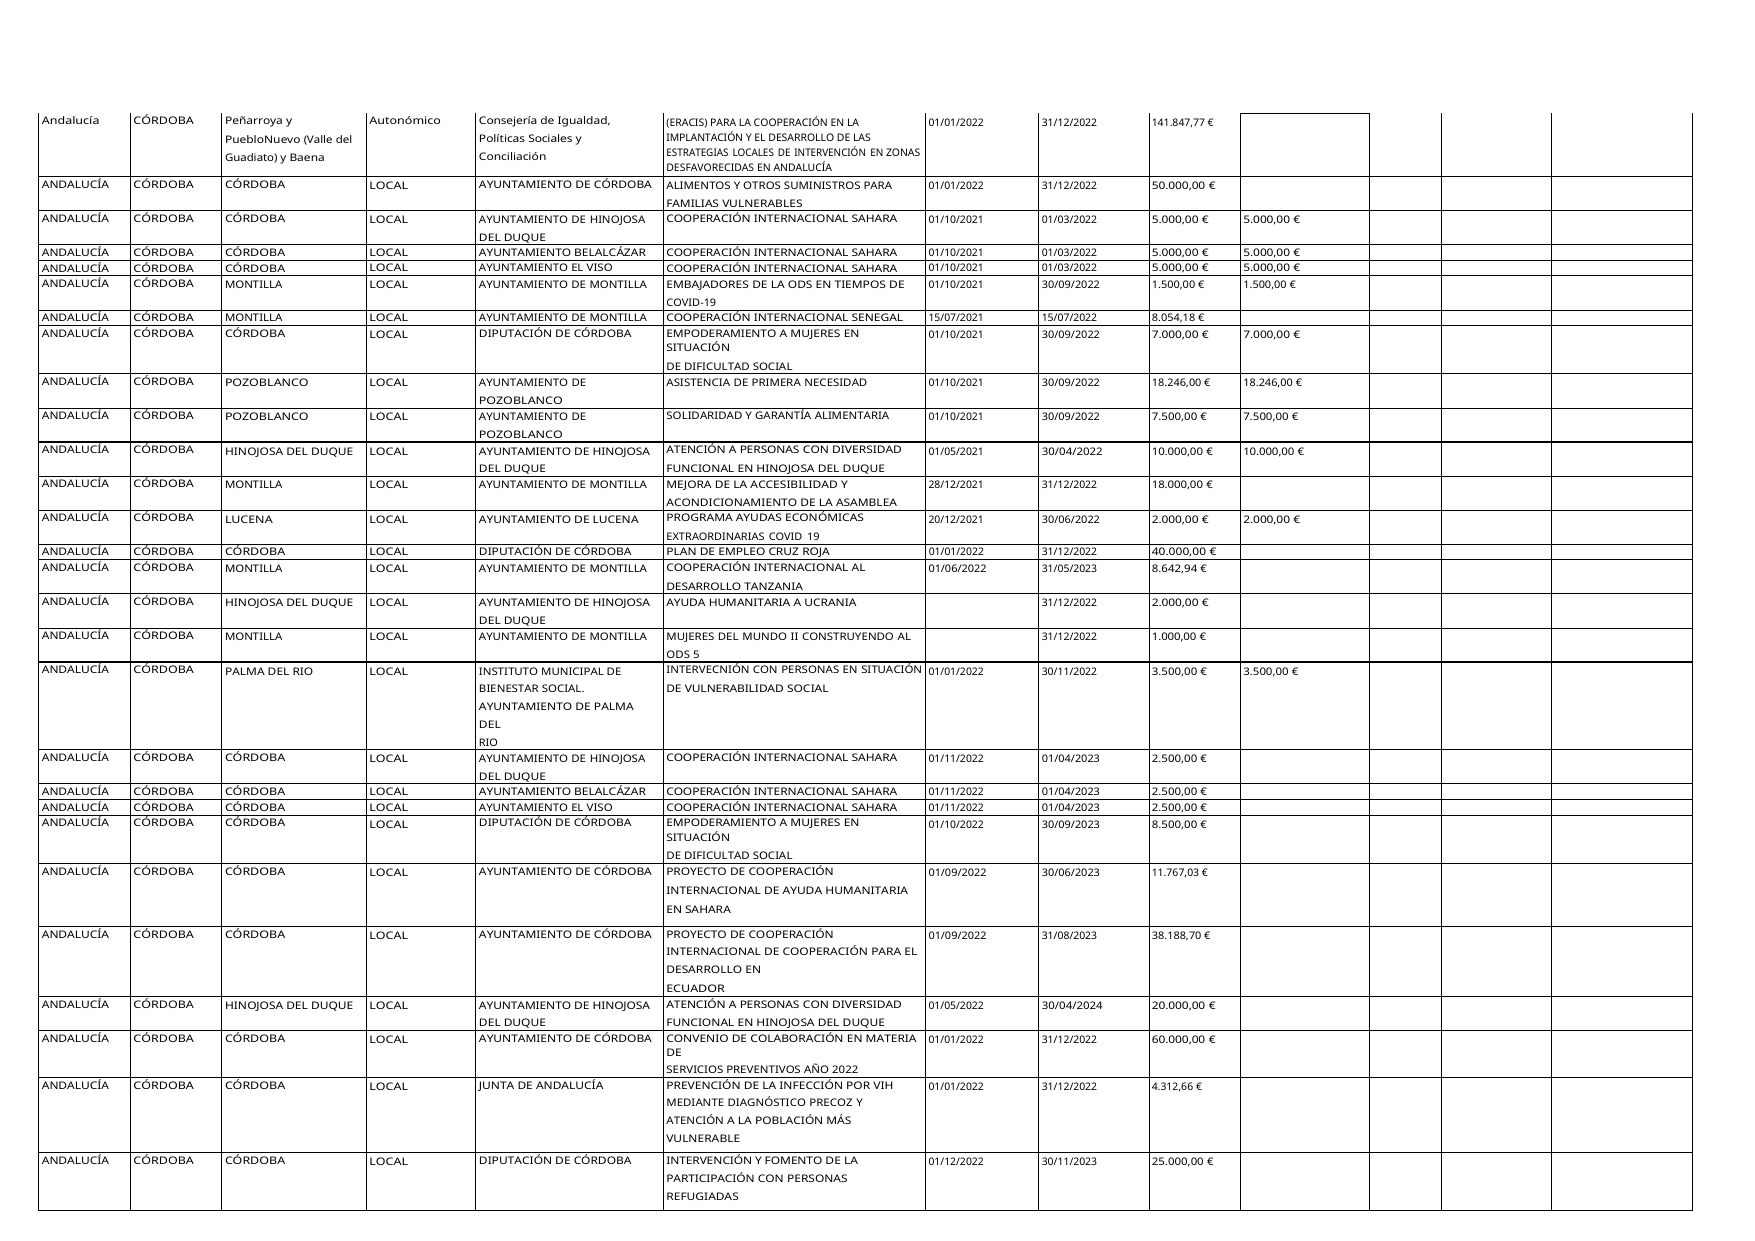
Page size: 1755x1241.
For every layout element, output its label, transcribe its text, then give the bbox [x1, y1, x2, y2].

table_cell LOCAL [367, 560, 475, 593]
table_cell ANDALUCÍA [39, 261, 130, 275]
table_cell ANDALUCÍA [39, 374, 130, 407]
table_cell [1552, 245, 1692, 260]
table_cell CÓRDOBA [131, 1078, 221, 1152]
table_cell 31/08/2023 [1039, 927, 1149, 996]
table_cell [1442, 997, 1551, 1030]
table_cell CÓRDOBA [131, 800, 221, 814]
table_cell CONVENIO DE COLABORACIÓN EN MATERIA DE SERVICIOS PREVENTIVOS AÑO 2022 [664, 1031, 925, 1077]
table_cell LOCAL [367, 545, 475, 559]
table_cell [1370, 545, 1441, 559]
table_cell AYUNTAMIENTO DE LUCENA [476, 511, 663, 544]
table_cell AYUNTAMIENTO DE CÓRDOBA [476, 864, 663, 926]
table_cell ASISTENCIA DE PRIMERA NECESIDAD [664, 374, 925, 407]
table_cell INTERVECNIÓN CON PERSONAS EN SITUACIÓN DE VULNERABILIDAD SOCIAL [664, 663, 925, 749]
table_cell MONTILLA [222, 629, 366, 661]
table_cell 31/05/2023 [1039, 560, 1149, 593]
table_cell [926, 629, 1038, 661]
table_cell [1370, 560, 1441, 593]
table_cell 18.246,00 € [1150, 374, 1240, 407]
table_cell 15/07/2021 [926, 311, 1038, 325]
table_cell COOPERACIÓN INTERNACIONAL SENEGAL [664, 311, 925, 325]
table_cell CÓRDOBA [131, 545, 221, 559]
table_cell CÓRDOBA [222, 1078, 366, 1152]
table_cell [1370, 1153, 1441, 1210]
table_cell 1.500,00 € [1150, 276, 1240, 309]
table_cell CÓRDOBA [131, 261, 221, 275]
table_header 141.847,77 € [1150, 113, 1240, 176]
table_cell 8.500,00 € [1150, 816, 1240, 863]
table_cell SOLIDARIDAD Y GARANTÍA ALIMENTARIA [664, 409, 925, 441]
table_cell ANDALUCÍA [39, 560, 130, 593]
table_cell [1370, 594, 1441, 627]
table_cell PROGRAMA AYUDAS ECONÓMICAS EXTRAORDINARIAS COVID 19 [664, 511, 925, 544]
table_cell 40.000,00 € [1150, 545, 1240, 559]
table_cell LOCAL [367, 211, 475, 244]
table_cell ANDALUCÍA [39, 1031, 130, 1077]
table_cell 01/06/2022 [926, 560, 1038, 593]
table_cell [1370, 663, 1441, 749]
table_cell 3.500,00 € [1150, 663, 1240, 749]
table_cell ANDALUCÍA [39, 177, 130, 210]
table_cell [1552, 409, 1692, 441]
table_cell AYUNTAMIENTO DE MONTILLA [476, 560, 663, 593]
table_cell 30/04/2024 [1039, 997, 1149, 1030]
table_cell POZOBLANCO [222, 374, 366, 407]
table_cell 2.500,00 € [1150, 800, 1240, 814]
table_cell 31/12/2022 [1039, 1078, 1149, 1152]
table_cell 30/09/2022 [1039, 326, 1149, 373]
table_cell CÓRDOBA [131, 997, 221, 1030]
table_cell LOCAL [367, 629, 475, 661]
table_cell CÓRDOBA [131, 1153, 221, 1210]
table_cell 31/12/2022 [1039, 477, 1149, 509]
table_cell 2.000,00 € [1150, 511, 1240, 544]
table_cell 8.642,94 € [1150, 560, 1240, 593]
table_cell [1370, 1031, 1441, 1077]
table_cell CÓRDOBA [131, 629, 221, 661]
table_cell ANDALUCÍA [39, 629, 130, 661]
table_cell 30/06/2023 [1039, 864, 1149, 926]
table_cell [1370, 443, 1441, 476]
table_cell AYUNTAMIENTO DE HINOJOSA DEL DUQUE [476, 443, 663, 476]
table_cell 01/05/2021 [926, 443, 1038, 476]
table_cell 31/12/2022 [1039, 1031, 1149, 1077]
table_cell [1241, 629, 1369, 661]
table_cell [1370, 629, 1441, 661]
table_cell AYUNTAMIENTO BELALCÁZAR [476, 784, 663, 799]
table_cell ANDALUCÍA [39, 864, 130, 926]
table_cell 01/09/2022 [926, 864, 1038, 926]
table_cell 01/10/2021 [926, 276, 1038, 309]
table_cell 60.000,00 € [1150, 1031, 1240, 1077]
table_cell AYUNTAMIENTO EL VISO [476, 261, 663, 275]
table_header [1552, 113, 1692, 176]
table_cell CÓRDOBA [131, 177, 221, 210]
table_cell [1370, 864, 1441, 926]
table_cell [1442, 800, 1551, 814]
table_cell 01/10/2021 [926, 245, 1038, 260]
table_cell [1552, 663, 1692, 749]
table_cell [1442, 177, 1551, 210]
table_cell [1370, 326, 1441, 373]
table_cell [1241, 997, 1369, 1030]
table_cell [1552, 594, 1692, 627]
table_cell [1370, 477, 1441, 509]
table_cell COOPERACIÓN INTERNACIONAL SAHARA [664, 261, 925, 275]
table_cell PROYECTO DE COOPERACIÓN INTERNACIONAL DE COOPERACIÓN PARA EL DESARROLLO EN ECUADOR [664, 927, 925, 996]
table_cell LOCAL [367, 374, 475, 407]
table_cell 20.000,00 € [1150, 997, 1240, 1030]
table_cell PLAN DE EMPLEO CRUZ ROJA [664, 545, 925, 559]
table_cell 31/12/2022 [1039, 177, 1149, 210]
table_cell CÓRDOBA [131, 1031, 221, 1077]
table_cell MONTILLA [222, 560, 366, 593]
table_cell 01/10/2021 [926, 261, 1038, 275]
table_cell LOCAL [367, 511, 475, 544]
table_cell POZOBLANCO [222, 409, 366, 441]
table_cell [1552, 784, 1692, 799]
table_cell INTERVENCIÓN Y FOMENTO DE LA PARTICIPACIÓN CON PERSONAS REFUGIADAS [664, 1153, 925, 1210]
table_cell INSTITUTO MUNICIPAL DE BIENESTAR SOCIAL. AYUNTAMIENTO DE PALMA DEL RIO [476, 663, 663, 749]
table_cell PALMA DEL RIO [222, 663, 366, 749]
table_cell [1241, 927, 1369, 996]
table_cell [1370, 311, 1441, 325]
table_cell 2.500,00 € [1150, 750, 1240, 783]
table_cell ANDALUCÍA [39, 594, 130, 627]
table_cell CÓRDOBA [131, 784, 221, 799]
table_cell ANDALUCÍA [39, 1153, 130, 1210]
table_cell AYUNTAMIENTO DE CÓRDOBA [476, 177, 663, 210]
table_cell CÓRDOBA [222, 750, 366, 783]
table_cell AYUNTAMIENTO DE CÓRDOBA [476, 927, 663, 996]
table_cell 2.000,00 € [1241, 511, 1369, 544]
table_cell ANDALUCÍA [39, 477, 130, 509]
table_cell AYUNTAMIENTO DE HINOJOSA DEL DUQUE [476, 594, 663, 627]
table_cell [1241, 864, 1369, 926]
table_cell 31/12/2022 [1039, 545, 1149, 559]
table_cell [1552, 477, 1692, 509]
table_cell [1442, 326, 1551, 373]
table_cell CÓRDOBA [131, 409, 221, 441]
table_cell LOCAL [367, 261, 475, 275]
table_cell EMPODERAMIENTO A MUJERES EN SITUACIÓN DE DIFICULTAD SOCIAL [664, 816, 925, 863]
table_cell DIPUTACIÓN DE CÓRDOBA [476, 326, 663, 373]
table_cell 01/10/2021 [926, 211, 1038, 244]
table_cell 01/10/2022 [926, 816, 1038, 863]
table_cell CÓRDOBA [222, 326, 366, 373]
table_cell [1370, 816, 1441, 863]
table_cell 7.000,00 € [1241, 326, 1369, 373]
table_cell 1.000,00 € [1150, 629, 1240, 661]
table_cell LOCAL [367, 443, 475, 476]
table_cell LOCAL [367, 784, 475, 799]
table_cell [1370, 211, 1441, 244]
table_cell 3.500,00 € [1241, 663, 1369, 749]
table_cell [1370, 276, 1441, 309]
table_cell 30/11/2023 [1039, 1153, 1149, 1210]
table_cell [1442, 663, 1551, 749]
table_cell 28/12/2021 [926, 477, 1038, 509]
table_cell ANDALUCÍA [39, 800, 130, 814]
table_cell CÓRDOBA [222, 800, 366, 814]
table_cell CÓRDOBA [131, 511, 221, 544]
table_cell LOCAL [367, 864, 475, 926]
table_cell [1552, 211, 1692, 244]
table_cell AYUNTAMIENTO DE CÓRDOBA [476, 1031, 663, 1077]
table_cell [1241, 311, 1369, 325]
table_cell LOCAL [367, 997, 475, 1030]
table_cell 01/12/2022 [926, 1153, 1038, 1210]
table_cell [1442, 629, 1551, 661]
table_cell CÓRDOBA [222, 1153, 366, 1210]
table_cell CÓRDOBA [131, 443, 221, 476]
table_cell [1370, 927, 1441, 996]
table_header [1370, 113, 1441, 176]
table_cell LOCAL [367, 663, 475, 749]
table_cell 25.000,00 € [1150, 1153, 1240, 1210]
table_cell [1442, 864, 1551, 926]
table_cell [1442, 545, 1551, 559]
table_cell ANDALUCÍA [39, 511, 130, 544]
table_cell 7.500,00 € [1150, 409, 1240, 441]
table_cell 31/12/2022 [1039, 594, 1149, 627]
table_cell [1552, 443, 1692, 476]
table_cell [1370, 177, 1441, 210]
table_cell [1442, 594, 1551, 627]
table_cell 01/01/2022 [926, 545, 1038, 559]
table_cell CÓRDOBA [131, 663, 221, 749]
table_cell DIPUTACIÓN DE CÓRDOBA [476, 816, 663, 863]
table_cell AYUNTAMIENTO DE MONTILLA [476, 629, 663, 661]
table_cell ANDALUCÍA [39, 276, 130, 309]
table_cell ANDALUCÍA [39, 750, 130, 783]
table_cell MONTILLA [222, 477, 366, 509]
table_cell 7.000,00 € [1150, 326, 1240, 373]
table_cell [1442, 927, 1551, 996]
table_cell CÓRDOBA [131, 211, 221, 244]
table_header (ERACIS) PARA LA COOPERACIÓN EN LA IMPLANTACIÓN Y EL DESARROLLO DE LAS ESTRATEGIAS LOCALES DE INTERVENCIÓN EN ZONAS DESFAVORECIDAS EN ANDALUCÍA [664, 113, 925, 176]
table_cell COOPERACIÓN INTERNACIONAL AL DESARROLLO TANZANIA [664, 560, 925, 593]
table_cell [1552, 560, 1692, 593]
table_cell [1241, 177, 1369, 210]
table_cell 2.000,00 € [1150, 594, 1240, 627]
table_cell LOCAL [367, 927, 475, 996]
table_cell 30/06/2022 [1039, 511, 1149, 544]
table_cell ANDALUCÍA [39, 545, 130, 559]
table_cell 01/03/2022 [1039, 261, 1149, 275]
table_cell PROYECTO DE COOPERACIÓN INTERNACIONAL DE AYUDA HUMANITARIA EN SAHARA [664, 864, 925, 926]
table_cell [1442, 750, 1551, 783]
table_cell AYUNTAMIENTO DE POZOBLANCO [476, 409, 663, 441]
table_cell AYUNTAMIENTO EL VISO [476, 800, 663, 814]
table_cell [1552, 326, 1692, 373]
table_cell [1370, 374, 1441, 407]
table_cell 01/03/2022 [1039, 211, 1149, 244]
table_cell 01/01/2022 [926, 663, 1038, 749]
table_cell [1552, 511, 1692, 544]
table_cell AYUNTAMIENTO DE HINOJOSA DEL DUQUE [476, 997, 663, 1030]
table_cell [1552, 545, 1692, 559]
table_cell LOCAL [367, 276, 475, 309]
table_cell 11.767,03 € [1150, 864, 1240, 926]
table_cell 5.000,00 € [1150, 211, 1240, 244]
table_cell [1552, 276, 1692, 309]
table_cell CÓRDOBA [131, 276, 221, 309]
table_cell LOCAL [367, 750, 475, 783]
table_cell CÓRDOBA [222, 816, 366, 863]
table_header [1241, 114, 1369, 176]
table_cell 01/01/2022 [926, 177, 1038, 210]
table_cell ANDALUCÍA [39, 409, 130, 441]
table_cell [1370, 750, 1441, 783]
table_cell ANDALUCÍA [39, 311, 130, 325]
table_cell 5.000,00 € [1150, 261, 1240, 275]
table_header 31/12/2022 [1039, 113, 1149, 176]
table_cell [1442, 374, 1551, 407]
table_cell ANDALUCÍA [39, 211, 130, 244]
table_cell [1552, 1153, 1692, 1210]
table_cell 01/01/2022 [926, 1078, 1038, 1152]
table_cell [1241, 545, 1369, 559]
table_cell 10.000,00 € [1150, 443, 1240, 476]
table_cell CÓRDOBA [131, 864, 221, 926]
table_cell 01/09/2022 [926, 927, 1038, 996]
table_cell [1370, 1078, 1441, 1152]
table_cell MUJERES DEL MUNDO II CONSTRUYENDO AL ODS 5 [664, 629, 925, 661]
table_cell DIPUTACIÓN DE CÓRDOBA [476, 545, 663, 559]
table_cell 20/12/2021 [926, 511, 1038, 544]
table_header Autonómico [367, 113, 475, 176]
table_cell ANDALUCÍA [39, 443, 130, 476]
table_cell COOPERACIÓN INTERNACIONAL SAHARA [664, 245, 925, 260]
table_cell 5.000,00 € [1241, 211, 1369, 244]
table_cell [1442, 409, 1551, 441]
table_cell CÓRDOBA [131, 560, 221, 593]
table_cell CÓRDOBA [131, 594, 221, 627]
table_cell [1370, 511, 1441, 544]
table_cell PREVENCIÓN DE LA INFECCIÓN POR VIH MEDIANTE DIAGNÓSTICO PRECOZ Y ATENCIÓN A LA POBLACIÓN MÁS VULNERABLE [664, 1078, 925, 1152]
table_cell 01/10/2021 [926, 409, 1038, 441]
table_cell CÓRDOBA [131, 927, 221, 996]
table_cell 15/07/2022 [1039, 311, 1149, 325]
table_cell CÓRDOBA [131, 750, 221, 783]
table_cell 5.000,00 € [1241, 261, 1369, 275]
table_cell 30/04/2022 [1039, 443, 1149, 476]
table_cell [1442, 477, 1551, 509]
table_cell [1552, 927, 1692, 996]
table_cell [1552, 1078, 1692, 1152]
table_cell [1552, 261, 1692, 275]
table_cell LOCAL [367, 816, 475, 863]
table_cell CÓRDOBA [131, 311, 221, 325]
table_cell [1442, 211, 1551, 244]
table_cell ATENCIÓN A PERSONAS CON DIVERSIDAD FUNCIONAL EN HINOJOSA DEL DUQUE [664, 443, 925, 476]
table_cell ALIMENTOS Y OTROS SUMINISTROS PARA FAMILIAS VULNERABLES [664, 177, 925, 210]
table_cell ANDALUCÍA [39, 326, 130, 373]
table_cell [1241, 594, 1369, 627]
table_cell LOCAL [367, 1078, 475, 1152]
table_cell 01/04/2023 [1039, 800, 1149, 814]
table_cell [1241, 816, 1369, 863]
table_cell 01/10/2021 [926, 374, 1038, 407]
table_cell CÓRDOBA [222, 261, 366, 275]
table_cell CÓRDOBA [131, 477, 221, 509]
table_cell [1442, 560, 1551, 593]
table_header CÓRDOBA [131, 113, 221, 176]
table_cell ANDALUCÍA [39, 997, 130, 1030]
table_cell [926, 594, 1038, 627]
table_cell HINOJOSA DEL DUQUE [222, 997, 366, 1030]
table_cell 2.500,00 € [1150, 784, 1240, 799]
table_cell [1442, 816, 1551, 863]
table_cell [1241, 750, 1369, 783]
table_cell CÓRDOBA [222, 245, 366, 260]
table_cell CÓRDOBA [131, 326, 221, 373]
table_cell MEJORA DE LA ACCESIBILIDAD Y ACONDICIONAMIENTO DE LA ASAMBLEA [664, 477, 925, 509]
table_cell AYUNTAMIENTO DE MONTILLA [476, 477, 663, 509]
table_cell [1552, 816, 1692, 863]
table_cell 01/11/2022 [926, 800, 1038, 814]
table_cell CÓRDOBA [222, 864, 366, 926]
table_header [1442, 113, 1551, 176]
table_cell 01/11/2022 [926, 784, 1038, 799]
table_cell 01/11/2022 [926, 750, 1038, 783]
table_cell [1241, 477, 1369, 509]
table_cell AYUDA HUMANITARIA A UCRANIA [664, 594, 925, 627]
table_cell 30/11/2022 [1039, 663, 1149, 749]
table_cell LOCAL [367, 1031, 475, 1077]
table_cell ANDALUCÍA [39, 784, 130, 799]
table_cell 30/09/2022 [1039, 409, 1149, 441]
table_cell AYUNTAMIENTO DE MONTILLA [476, 276, 663, 309]
table_cell LOCAL [367, 245, 475, 260]
table_cell DIPUTACIÓN DE CÓRDOBA [476, 1153, 663, 1210]
table_cell AYUNTAMIENTO BELALCÁZAR [476, 245, 663, 260]
table_cell 01/04/2023 [1039, 784, 1149, 799]
table_cell CÓRDOBA [131, 816, 221, 863]
table_cell 01/03/2022 [1039, 245, 1149, 260]
table_cell [1552, 177, 1692, 210]
table_cell [1370, 800, 1441, 814]
table_cell CÓRDOBA [222, 211, 366, 244]
table_cell LOCAL [367, 177, 475, 210]
table_header Peñarroya y PuebloNuevo (Valle del Guadiato) y Baena [222, 113, 366, 176]
table_cell 5.000,00 € [1150, 245, 1240, 260]
table_cell [1442, 1031, 1551, 1077]
table_cell 30/09/2022 [1039, 374, 1149, 407]
table_cell HINOJOSA DEL DUQUE [222, 443, 366, 476]
table_cell [1552, 1031, 1692, 1077]
table_cell 50.000,00 € [1150, 177, 1240, 210]
table_cell CÓRDOBA [222, 545, 366, 559]
table_cell CÓRDOBA [131, 374, 221, 407]
table_cell ANDALUCÍA [39, 245, 130, 260]
table_cell [1442, 311, 1551, 325]
table_cell 1.500,00 € [1241, 276, 1369, 309]
table_cell [1552, 629, 1692, 661]
table_cell [1442, 261, 1551, 275]
table_cell CÓRDOBA [222, 784, 366, 799]
table_cell [1442, 443, 1551, 476]
table_header 01/01/2022 [926, 113, 1038, 176]
table_cell [1552, 311, 1692, 325]
table_cell [1442, 276, 1551, 309]
table_cell COOPERACIÓN INTERNACIONAL SAHARA [664, 784, 925, 799]
table_cell [1442, 511, 1551, 544]
table_cell 8.054,18 € [1150, 311, 1240, 325]
table_cell MONTILLA [222, 311, 366, 325]
table_cell [1552, 800, 1692, 814]
table_cell LUCENA [222, 511, 366, 544]
table_cell 38.188,70 € [1150, 927, 1240, 996]
table_cell EMPODERAMIENTO A MUJERES EN SITUACIÓN DE DIFICULTAD SOCIAL [664, 326, 925, 373]
table_cell [1241, 800, 1369, 814]
table_cell [1552, 374, 1692, 407]
table_cell CÓRDOBA [222, 927, 366, 996]
table_cell 01/05/2022 [926, 997, 1038, 1030]
table_cell CÓRDOBA [222, 177, 366, 210]
table_cell ANDALUCÍA [39, 1078, 130, 1152]
table_cell CÓRDOBA [222, 1031, 366, 1077]
table_cell 01/04/2023 [1039, 750, 1149, 783]
table_cell COOPERACIÓN INTERNACIONAL SAHARA [664, 800, 925, 814]
table_cell [1370, 261, 1441, 275]
table_cell [1552, 750, 1692, 783]
table_cell 18.000,00 € [1150, 477, 1240, 509]
table_cell [1370, 409, 1441, 441]
table_cell AYUNTAMIENTO DE MONTILLA [476, 311, 663, 325]
table_cell LOCAL [367, 311, 475, 325]
table_cell COOPERACIÓN INTERNACIONAL SAHARA [664, 211, 925, 244]
table_cell [1370, 997, 1441, 1030]
table_cell 01/10/2021 [926, 326, 1038, 373]
table_cell [1552, 864, 1692, 926]
table_cell ANDALUCÍA [39, 663, 130, 749]
table_cell LOCAL [367, 800, 475, 814]
table_cell EMBAJADORES DE LA ODS EN TIEMPOS DE COVID-19 [664, 276, 925, 309]
table_cell 30/09/2022 [1039, 276, 1149, 309]
table_cell LOCAL [367, 477, 475, 509]
table_cell 18.246,00 € [1241, 374, 1369, 407]
table_cell COOPERACIÓN INTERNACIONAL SAHARA [664, 750, 925, 783]
table_cell ATENCIÓN A PERSONAS CON DIVERSIDAD FUNCIONAL EN HINOJOSA DEL DUQUE [664, 997, 925, 1030]
table_cell 30/09/2023 [1039, 816, 1149, 863]
table_cell [1241, 560, 1369, 593]
table_cell LOCAL [367, 326, 475, 373]
table_cell [1241, 1078, 1369, 1152]
table_cell LOCAL [367, 409, 475, 441]
table_cell [1442, 1153, 1551, 1210]
table_cell CÓRDOBA [131, 245, 221, 260]
table_cell [1442, 245, 1551, 260]
table_cell AYUNTAMIENTO DE HINOJOSA DEL DUQUE [476, 750, 663, 783]
table_cell 31/12/2022 [1039, 629, 1149, 661]
table_cell HINOJOSA DEL DUQUE [222, 594, 366, 627]
table_cell LOCAL [367, 594, 475, 627]
table_cell [1241, 784, 1369, 799]
table_cell JUNTA DE ANDALUCÍA [476, 1078, 663, 1152]
table_cell AYUNTAMIENTO DE HINOJOSA DEL DUQUE [476, 211, 663, 244]
table_header Consejería de Igualdad, Políticas Sociales y Conciliación [476, 113, 663, 176]
table_cell [1442, 1078, 1551, 1152]
table_cell [1241, 1031, 1369, 1077]
table_cell [1552, 997, 1692, 1030]
table_cell 10.000,00 € [1241, 443, 1369, 476]
table_header Andalucía [39, 113, 130, 176]
table_cell 7.500,00 € [1241, 409, 1369, 441]
table_cell 01/01/2022 [926, 1031, 1038, 1077]
table_cell AYUNTAMIENTO DE POZOBLANCO [476, 374, 663, 407]
table_cell [1442, 784, 1551, 799]
table_cell 5.000,00 € [1241, 245, 1369, 260]
table_cell LOCAL [367, 1153, 475, 1210]
table_cell [1370, 245, 1441, 260]
table_cell 4.312,66 € [1150, 1078, 1240, 1152]
table_cell [1370, 784, 1441, 799]
table_cell ANDALUCÍA [39, 816, 130, 863]
table_cell ANDALUCÍA [39, 927, 130, 996]
table_cell MONTILLA [222, 276, 366, 309]
table_cell [1241, 1153, 1369, 1210]
